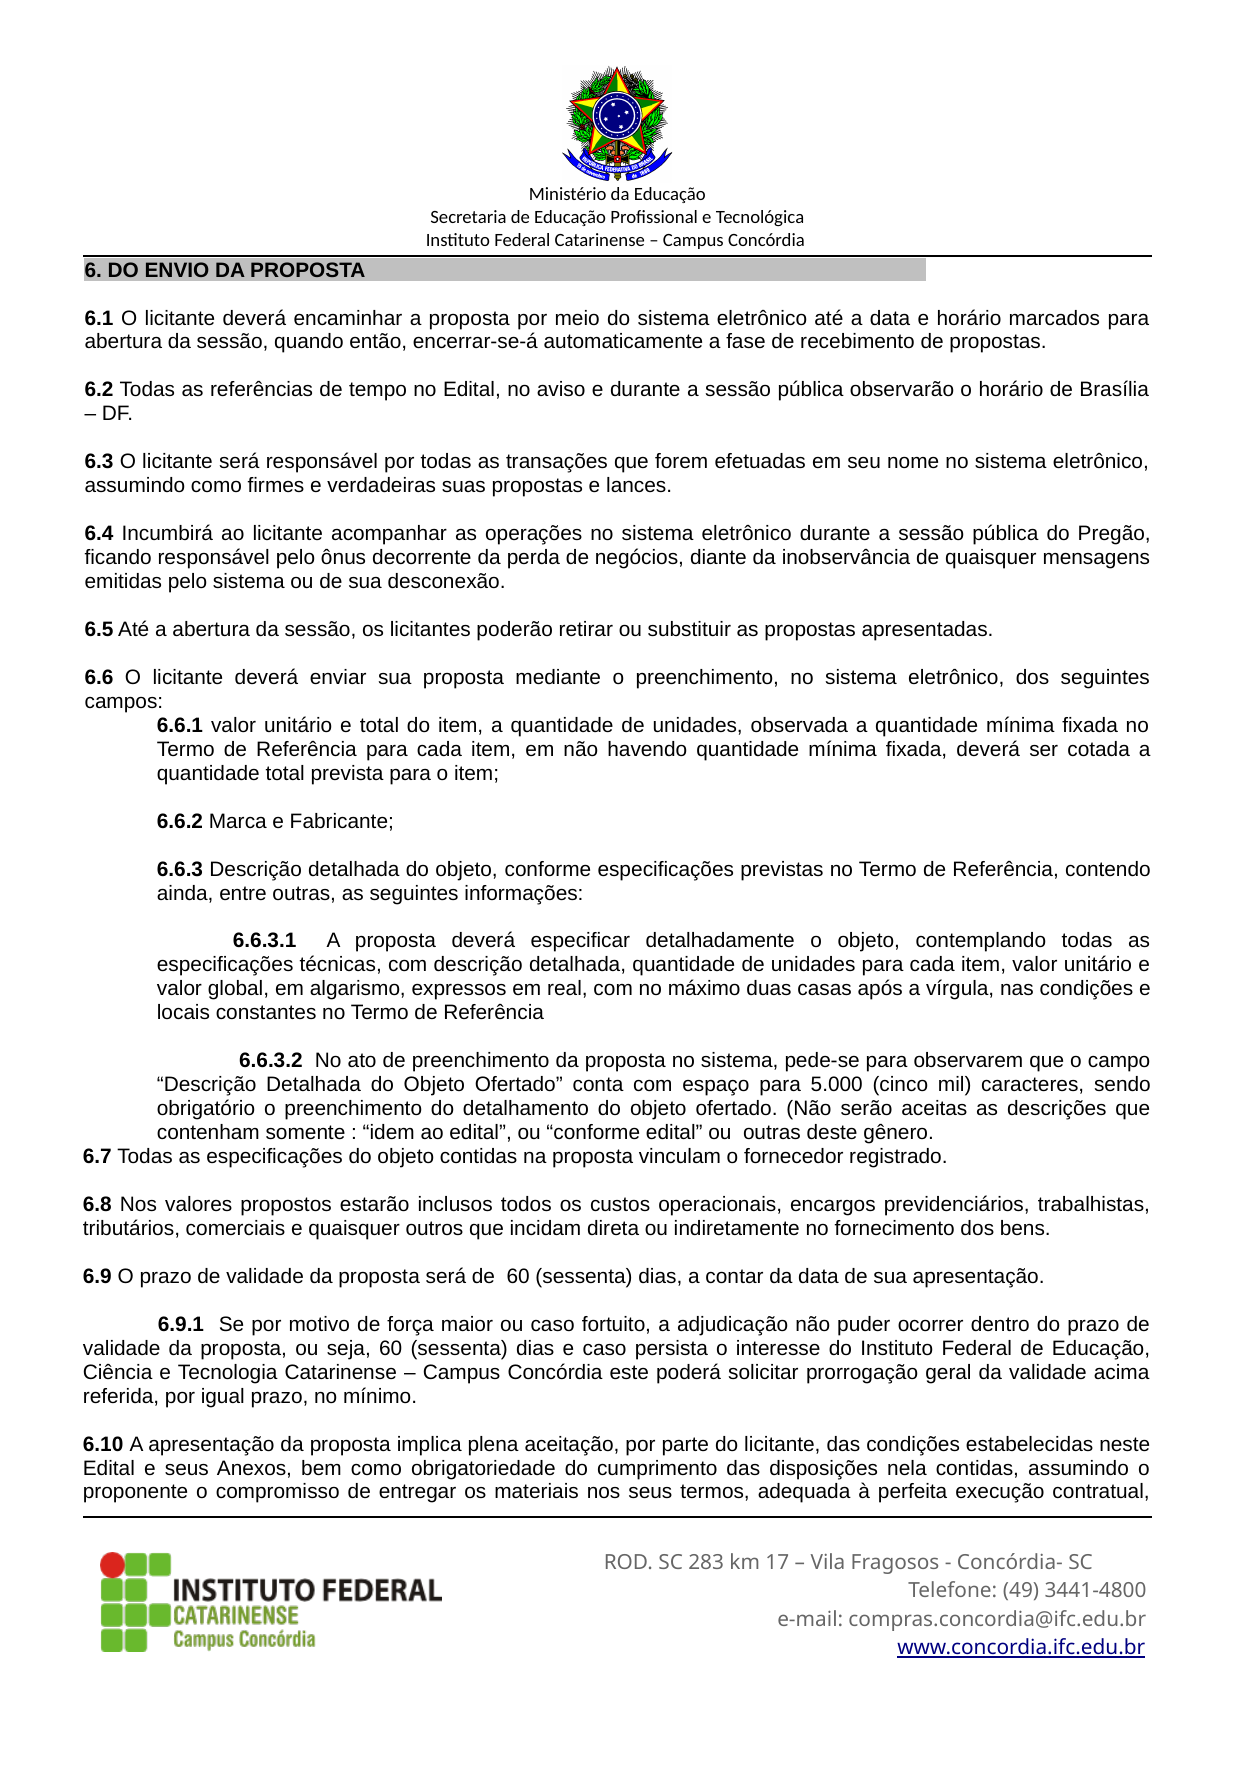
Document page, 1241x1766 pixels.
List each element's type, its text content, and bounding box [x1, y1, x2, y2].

text 6.2 Todas as referências de tempo no Edital, no aviso e durante a sessão pública observarão o horário de Brasília – DF. [84, 377, 1152, 425]
text 6.6.1 valor unitário e total do item, a quantidade de unidades, observada a quantidade mínima fixada no Termo de Referência para cada item, em não havendo quantidade mínima fixada, deverá ser cotada a quantidade total prevista para o item; [157, 713, 1152, 784]
text 6.7 Todas as especificações do objeto contidas na proposta vinculam o fornecedor registrado. [83, 1144, 1152, 1168]
text 6.9.1 Se por motivo de força maior ou caso fortuito, a adjudicação não puder ocorrer dentro do prazo de validade da proposta, ou seja, 60 (sessenta) dias e caso persista o interesse do Instituto Federal de Educação, Ciência e Tecnologia Catarinense – Campus Concórdia este poderá solicitar prorrogação geral da validade acima referida, por igual prazo, no mínimo. [83, 1312, 1152, 1407]
text 6.6.3 Descrição detalhada do objeto, conforme especificações previstas no Termo de Referência, contendo ainda, entre outras, as seguintes informações: [157, 856, 1152, 904]
picture [100, 1552, 442, 1652]
text 6.6.3.2 No ato de preenchimento da proposta no sistema, pede-se para observarem que o campo “Descrição Detalhada do Objeto Ofertado” conta com espaço para 5.000 (cinco mil) caracteres, sendo obrigatório o preenchimento do detalhamento do objeto ofertado. (Não serão aceitas as descrições que contenham somente : “idem ao edital”, ou “conforme edital” ou outras deste gênero. [157, 1048, 1152, 1144]
text 6.10 A apresentação da proposta implica plena aceitação, por parte do licitante, das condições estabelecidas neste Edital e seus Anexos, bem como obrigatoriedade do cumprimento das disposições nela contidas, assumindo o proponente o compromisso de entregar os materiais nos seus termos, adequada à perfeita execução contratual, [83, 1431, 1152, 1503]
text 6.6 O licitante deverá enviar sua proposta mediante o preenchimento, no sistema eletrônico, dos seguintes campos: [84, 665, 1152, 713]
text 6.6.2 Marca e Fabricante; [157, 808, 1152, 832]
text 6.5 Até a abertura da sessão, os licitantes poderão retirar ou substituir as propostas apresentadas. [84, 617, 1152, 641]
text 6.9 O prazo de validade da proposta será de 60 (sessenta) dias, a contar da data de sua apresentação. [83, 1264, 1152, 1288]
text 6.1 O licitante deverá encaminhar a proposta por meio do sistema eletrônico até a data e horário marcados para abertura da sessão, quando então, encerrar-se-á automaticamente a fase de recebimento de propostas. [84, 305, 1152, 353]
text 6.4 Incumbirá ao licitante acompanhar as operações no sistema eletrônico durante a sessão pública do Pregão, ficando responsável pelo ônus decorrente da perda de negócios, diante da inobservância de quaisquer mensagens emitidas pelo sistema ou de sua desconexão. [84, 521, 1152, 593]
text 6.6.3.1 A proposta deverá especificar detalhadamente o objeto, contemplando todas as especificações técnicas, com descrição detalhada, quantidade de unidades para cada item, valor unitário e valor global, em algarismo, expressos em real, com no máximo duas casas após a vírgula, nas condições e locais constantes no Termo de Referência [157, 928, 1152, 1024]
text 6. DO ENVIO DA PROPOSTA [84, 257, 1152, 281]
text 6.3 O licitante será responsável por todas as transações que forem efetuadas em seu nome no sistema eletrônico, assumindo como firmes e verdadeiras suas propostas e lances. [84, 449, 1152, 497]
text 6.8 Nos valores propostos estarão inclusos todos os custos operacionais, encargos previdenciários, trabalhistas, tributários, comerciais e quaisquer outros que incidam direta ou indiretamente no fornecimento dos bens. [83, 1192, 1152, 1240]
